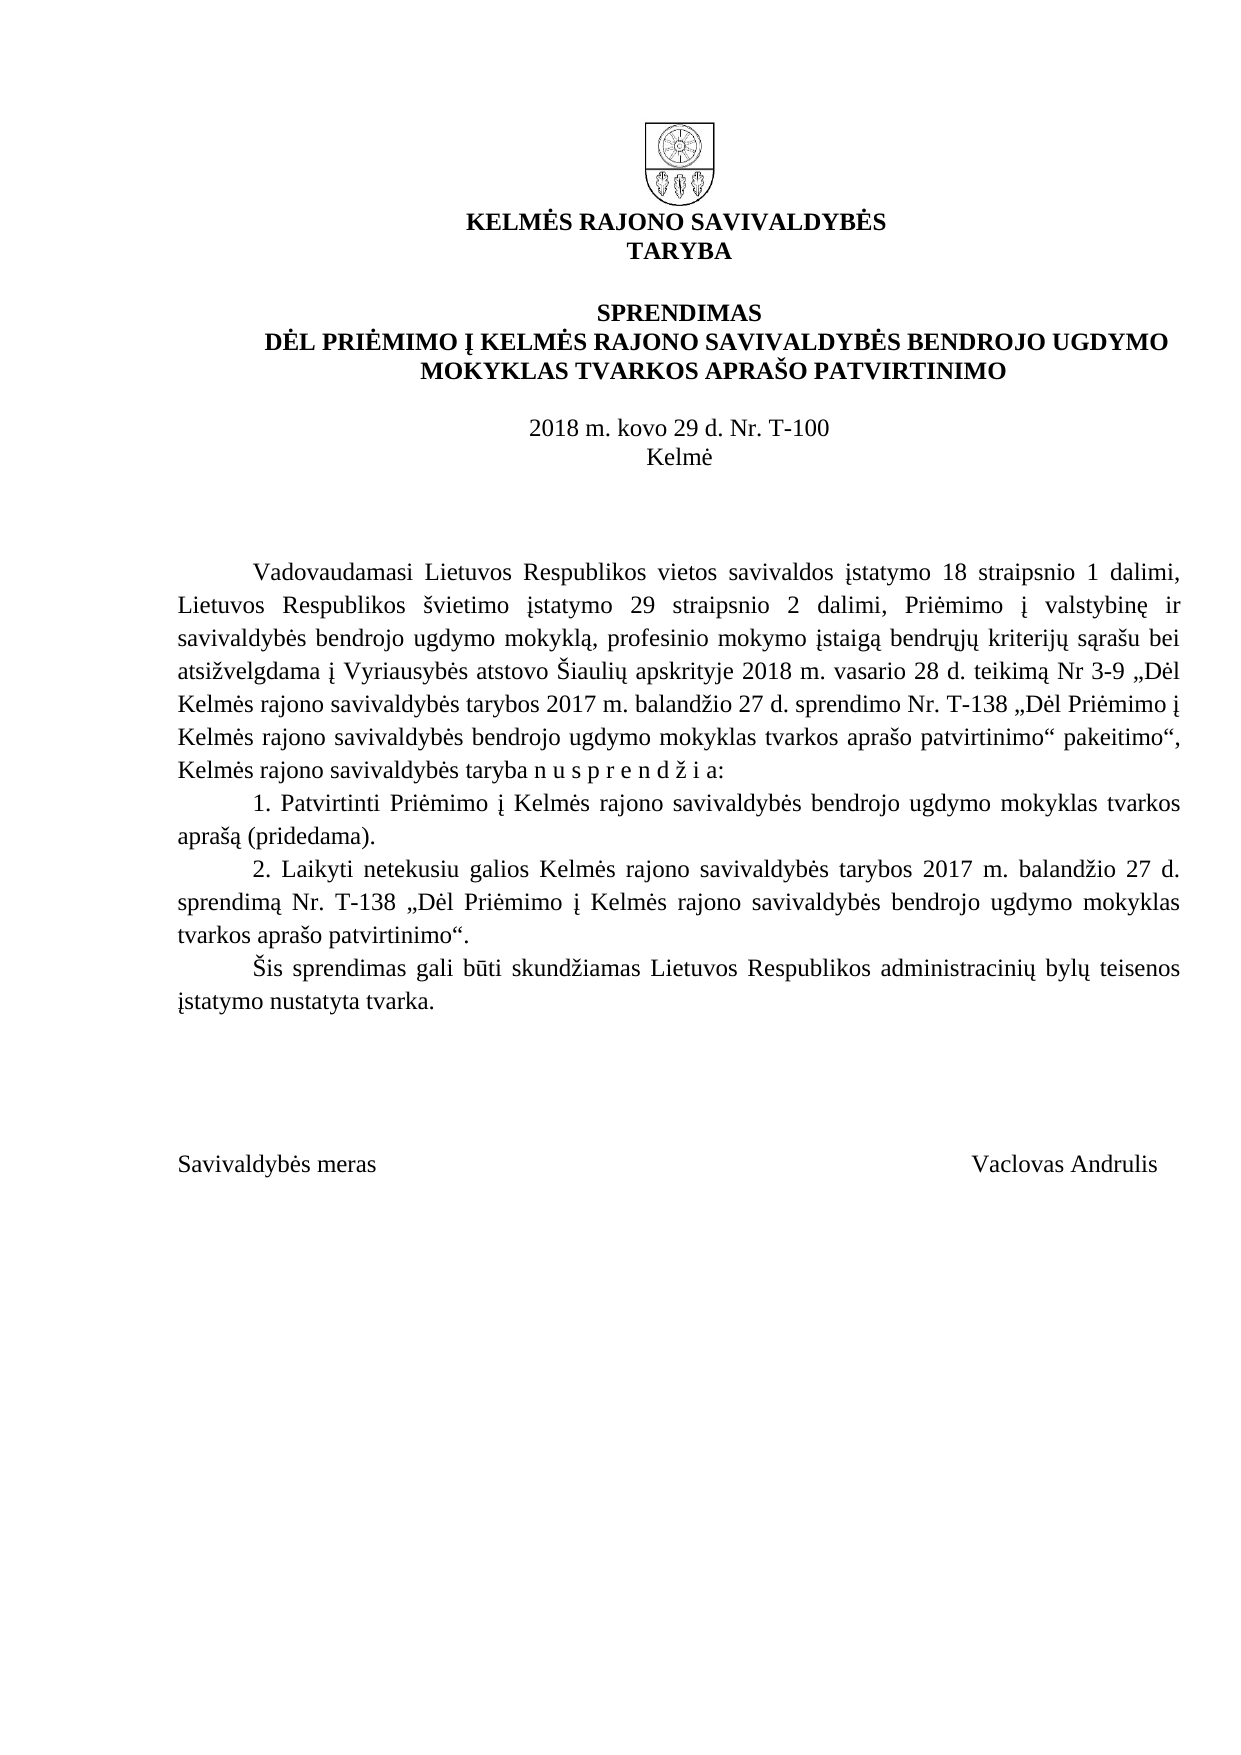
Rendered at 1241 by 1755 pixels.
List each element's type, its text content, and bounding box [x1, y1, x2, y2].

text 2. Laikyti netekusiu galios Kelmės rajono savivaldybės tarybos 2017 m. balandžio 27 d. sprendimą Nr. T-138 „Dėl Priėmimo į Kelmės rajono savivaldybės bendrojo ugdymo mokyklas tvarkos aprašo patvirtinimo“. [177, 854, 1181, 949]
text 1. Patvirtinti Priėmimo į Kelmės rajono savivaldybės bendrojo ugdymo mokyklas tvarkos aprašą (pridedama). [177, 788, 1181, 850]
text 2018 m. kovo 29 d. Nr. T-100 [177, 413, 1181, 442]
text Vadovaudamasi Lietuvos Respublikos vietos savivaldos įstatymo 18 straipsnio 1 dalimi, Lietuvos Respublikos švietimo įstatymo 29 straipsnio 2 dalimi, Priėmimo į valstybinę ir savivaldybės bendrojo ugdymo mokyklą, profesinio mokymo įstaigą bendrųjų kriterijų sąrašu bei atsižvelgdama į Vyriausybės atstovo Šiaulių apskrityje 2018 m. vasario 28 d. teikimą Nr 3-9 „Dėl Kelmės rajono savivaldybės tarybos 2017 m. balandžio 27 d. sprendimo Nr. T-138 „Dėl Priėmimo į Kelmės rajono savivaldybės bendrojo ugdymo mokyklas tvarkos aprašo patvirtinimo“ pakeitimo“, Kelmės rajono savivaldybės taryba nusprendžia: [177, 557, 1181, 784]
text DĖL PRIĖMIMO Į KELMĖS RAJONO SAVIVALDYBĖS BENDROJO UGDYMO MOKYKLAS TVARKOS APRAŠO PATVIRTINIMO [252, 327, 1181, 384]
text KELMĖS RAJONO SAVIVALDYBĖS [177, 207, 1181, 236]
text Savivaldybės meras Vaclovas Andrulis [177, 1149, 1181, 1177]
text TARYBA [177, 236, 1181, 265]
text Kelmė [177, 442, 1181, 471]
text SPRENDIMAS [177, 298, 1181, 327]
text Šis sprendimas gali būti skundžiamas Lietuvos Respublikos administracinių bylų teisenos įstatymo nustatyta tvarka. [177, 953, 1181, 1015]
